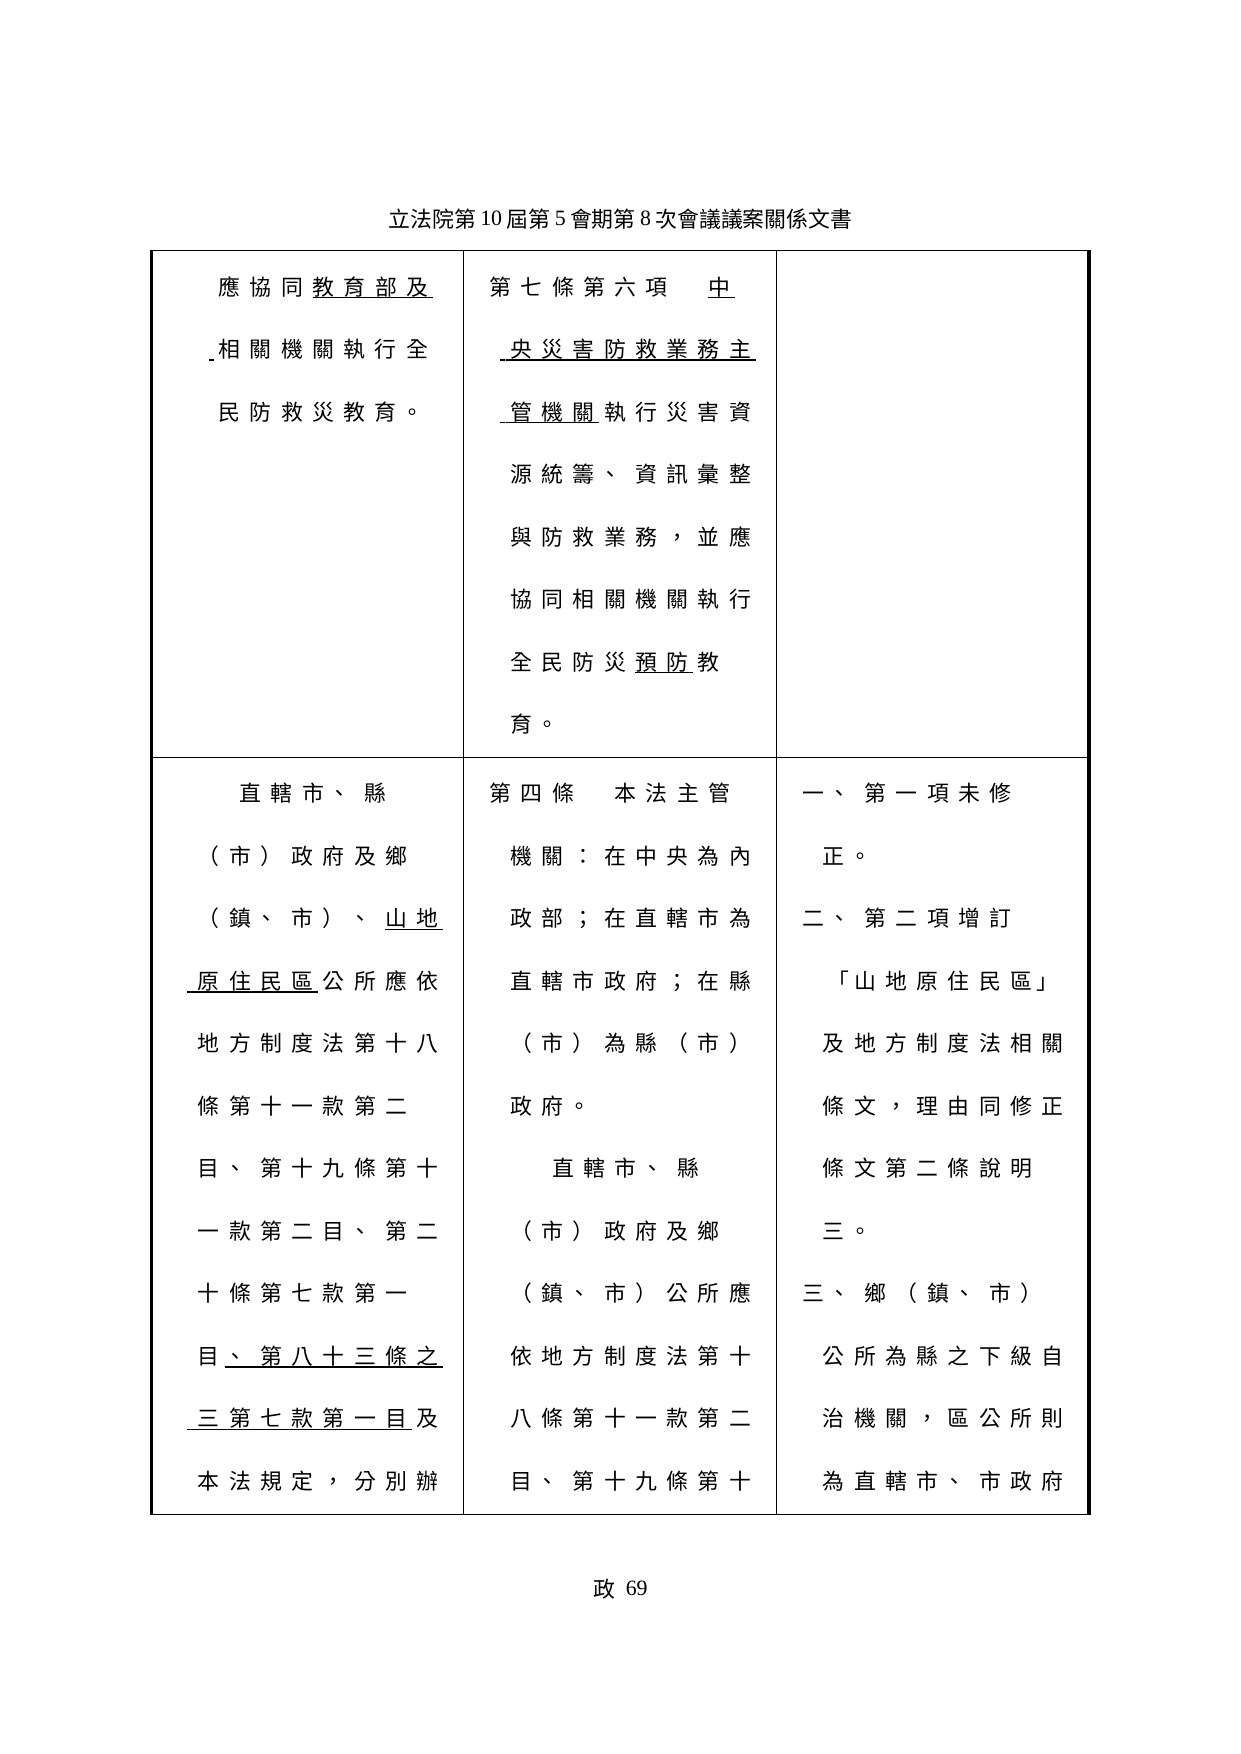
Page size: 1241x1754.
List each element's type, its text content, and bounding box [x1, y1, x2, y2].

table_cell [777, 251, 1087, 757]
table_cell 第七條第六項 中央災害防救業務主管機關執行災害資源統籌、資訊彙整與防救業務，並應協同相關機關執行全民防災預防教育。 [464, 251, 776, 757]
table_cell 第三條 各種災害之預防、應變及復原重建，以下列機關為中央災害防救業務主管機關： 一、風災、震災（含土壤液化）、火災、爆炸、火山災害：內政部。 二、水災、旱災、礦災、工業管線災害、公用氣體與油料管線、輸電線路災害：經濟部。 三、寒害、土石流及大規模崩塌災害、森林火災、動植物疫災：行政院農業委員會。 四、空難、海難、陸上交通事故：交通部。 五、毒性及關注化學物質災害、懸浮微粒物質災害：行政院環境保護署。 六、生物病原災害：衛生福利部。 七、輻射災害：行政院原子能委員會。 八、其他災害：依法律規定或由中央災害防救會報指定之中央災害防救業務主管機關。 前項中央災害防救業務主管機關就其主管災害防救業務之權責如下： 一、中央及直轄市、縣（市）政府與公共事業執行災害防救工作等相關事項之指揮、督導及協調。 二、災害防救業務計畫訂定與修正之研擬及執行。 三、災害防救工作之支援、處理。 四、非屬地方行政轄區之災害防救相關業務之執行、協調及違反本法案件之處理。 五、災害區域涉及海域、跨越二以上直轄市、縣（市）行政區，或災情重大且直轄市、縣（市）政府無法因應時之協調及處理。 六、執行災害資源統籌、資訊彙整與防救業務，並應協同教育部及相關機關執行全民防救災教育。 [153, 251, 463, 757]
table_cell 第四條 本法主管機關：在中央為內政部；在直轄市為直轄市政府；在縣（市）為縣（市）政府。 直轄市、縣（市）政府及鄉（鎮、市）公所應依地方制度法第十八條第十一款第二目、第十九條第十 [464, 758, 776, 1514]
table_cell 第四條 本法主管機關：在中央為內政部；在直轄市為直轄市政府；在縣（市）為縣（市）政府。 直轄市、縣（市）政府及鄉（鎮、市）、山地原住民區公所應依地方制度法第十八條第十一款第二目、第十九條第十一款第二目、第二十條第七款第一目、第八十三條之三第七款第一目及本法規定，分別辦理直轄市、縣（市）、鄉（鎮、市）及山地原住民區之災害防救自治事項。 直轄市、市政府下轄區公所之災害防救業務事項，得由直轄市、市政府參照本法有關鄉（鎮、市）公所規定訂定之。 [153, 758, 463, 1514]
table_cell 一、第一項未修正。 二、第二項增訂「山地原住民區」及地方制度法相關條文，理由同修正條文第二條說明三。 三、鄉（鎮、市）公所為縣之下級自治機關，區公所則為直轄市、市政府 [777, 758, 1087, 1514]
